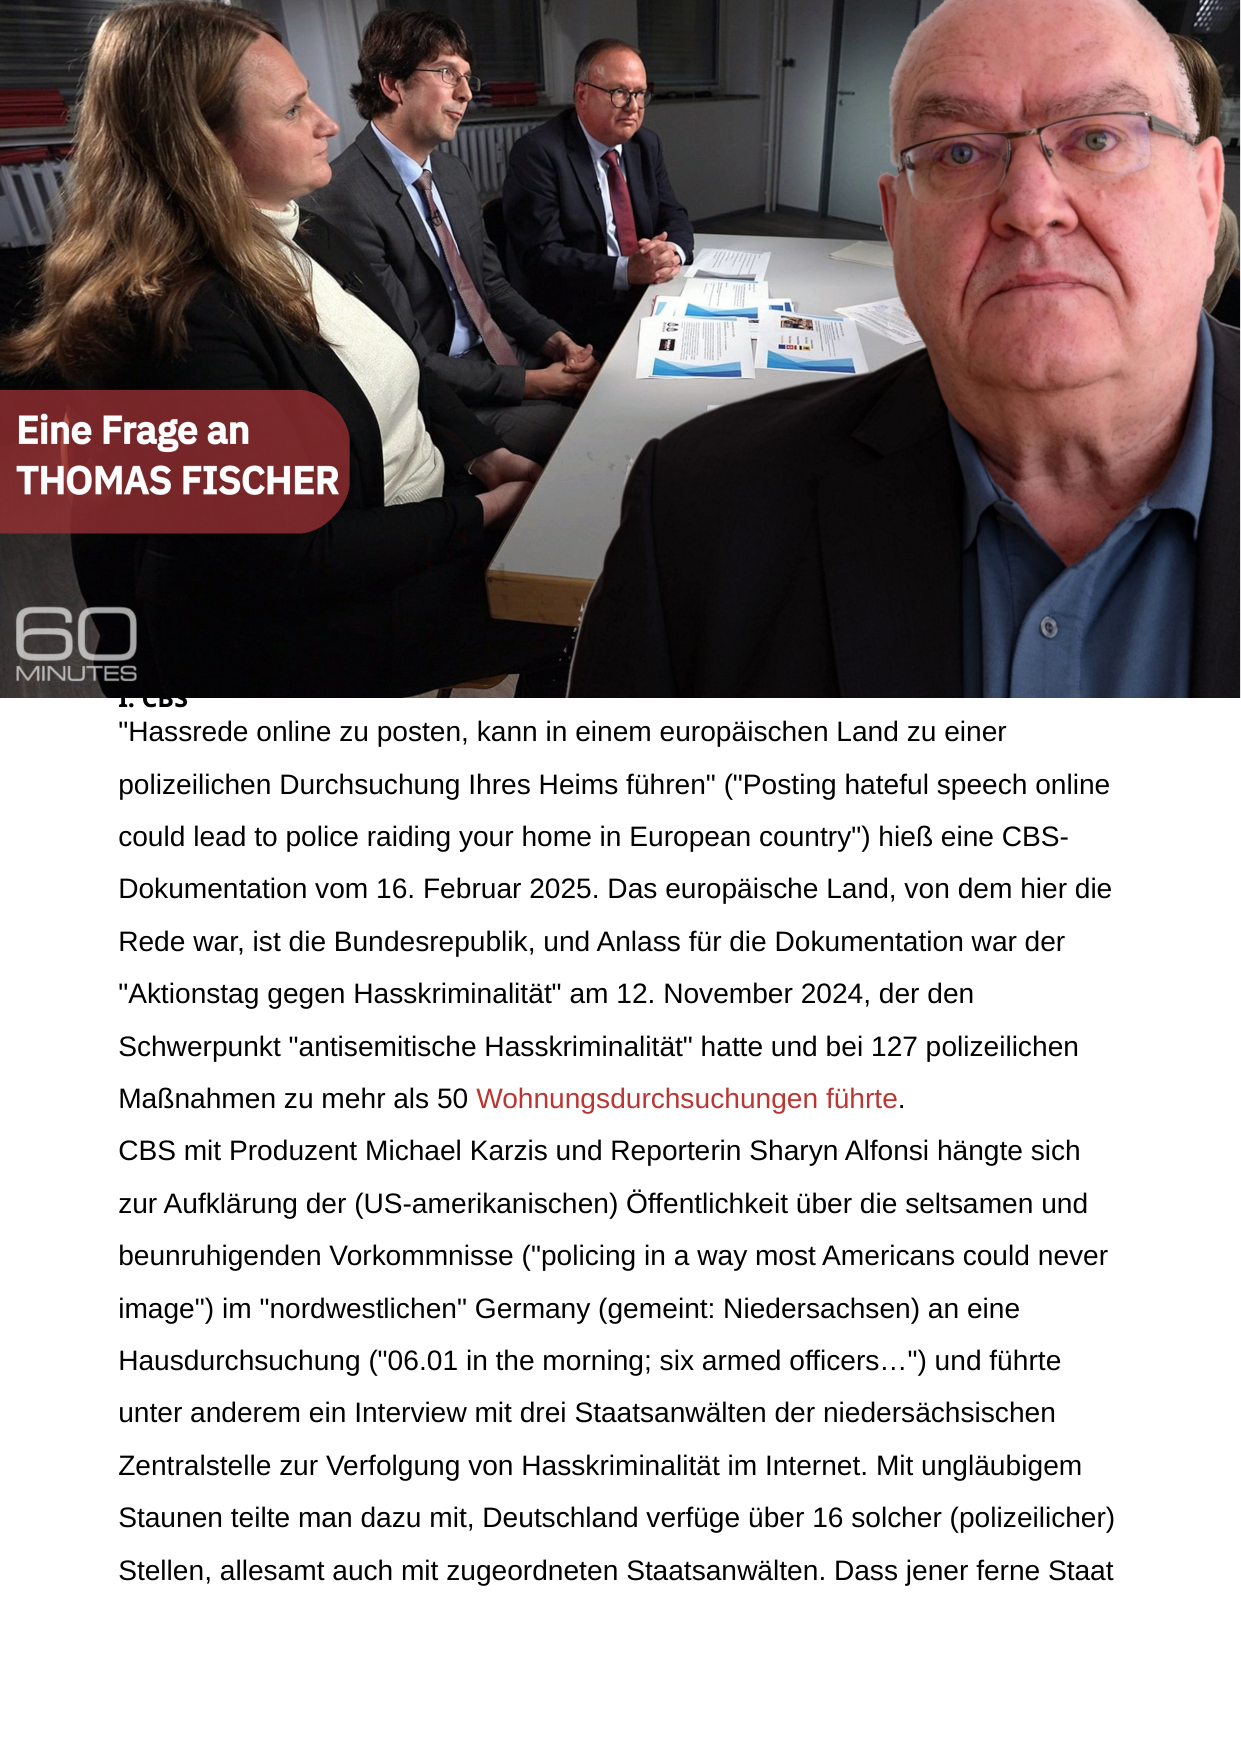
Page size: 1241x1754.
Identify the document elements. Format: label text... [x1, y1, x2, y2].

text CBS mit Produzent Michael Karzis und Reporterin Sharyn Alfonsi hängte sich zur Aufklärung der (US-amerikanischen) Öffentlichkeit über die seltsamen und beunruhigenden Vorkommnisse ("policing in a way most Americans could never image") im "nordwestlichen" Germany (gemeint: Niedersachsen) an eine Hausdurchsuchung ("06.01 in the morning; six armed officers…") und führte unter anderem ein Interview mit drei Staatsanwälten der niedersächsischen Zentralstelle zur Verfolgung von Hasskriminalität im Internet. Mit ungläubigem Staunen teilte man dazu mit, Deutschland verfüge über 16 solcher (polizeilicher) Stellen, allesamt auch mit zugeordneten Staatsanwälten. Dass jener ferne Staat [118, 1134, 1122, 1586]
picture [0, 0, 1241, 698]
text "Hassrede online zu posten, kann in einem europäischen Land zu einer polizeilichen Durchsuchung Ihres Heims führen" ("Posting hateful speech online could lead to police raiding your home in European country") hieß eine CBS-Dokumentation vom 16. Februar 2025. Das europäische Land, von dem hier die Rede war, ist die Bundesrepublik, und Anlass für die Dokumentation war der "Aktionstag gegen Hasskriminalität" am 12. November 2024, der den Schwerpunkt "antisemitische Hasskriminalität" hatte und bei 127 polizeilichen Maßnahmen zu mehr als 50 Wohnungsdurchsuchungen führte. [118, 715, 1122, 1114]
subtitle I. CBS [118, 698, 1122, 715]
